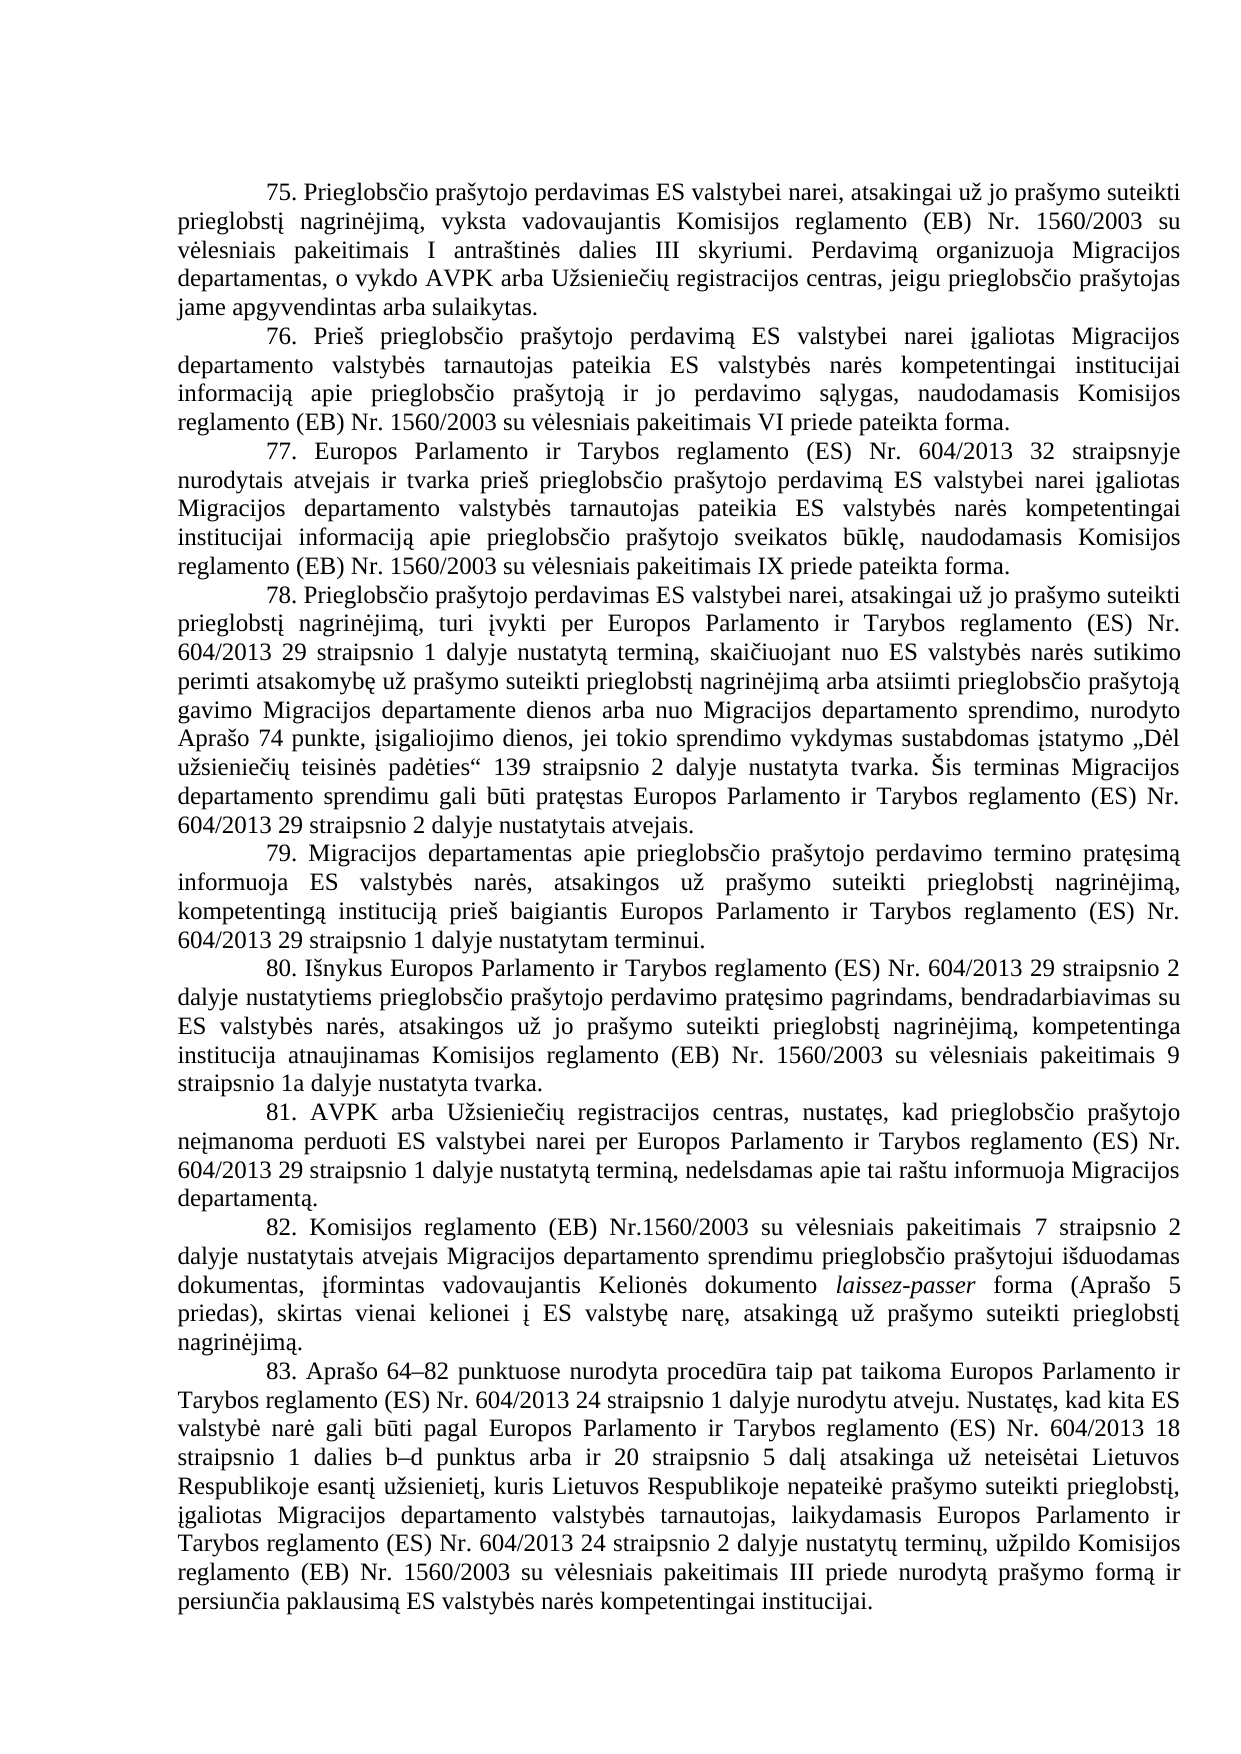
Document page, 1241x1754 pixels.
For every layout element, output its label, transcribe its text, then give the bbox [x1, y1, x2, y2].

text 81. AVPK arba Užsieniečių registracijos centras, nustatęs, kad prieglobsčio prašytojo neįmanoma perduoti ES valstybei narei per Europos Parlamento ir Tarybos reglamento (ES) Nr. 604/2013 29 straipsnio 1 dalyje nustatytą terminą, nedelsdamas apie tai raštu informuoja Migracijos departamentą. [177, 1097, 1181, 1212]
text 78. Prieglobsčio prašytojo perdavimas ES valstybei narei, atsakingai už jo prašymo suteikti prieglobstį nagrinėjimą, turi įvykti per Europos Parlamento ir Tarybos reglamento (ES) Nr. 604/2013 29 straipsnio 1 dalyje nustatytą terminą, skaičiuojant nuo ES valstybės narės sutikimo perimti atsakomybę už prašymo suteikti prieglobstį nagrinėjimą arba atsiimti prieglobsčio prašytoją gavimo Migracijos departamente dienos arba nuo Migracijos departamento sprendimo, nurodyto Aprašo 74 punkte, įsigaliojimo dienos, jei tokio sprendimo vykdymas sustabdomas įstatymo „Dėl užsieniečių teisinės padėties“ 139 straipsnio 2 dalyje nustatyta tvarka. Šis terminas Migracijos departamento sprendimu gali būti pratęstas Europos Parlamento ir Tarybos reglamento (ES) Nr. 604/2013 29 straipsnio 2 dalyje nustatytais atvejais. [177, 580, 1181, 838]
text 79. Migracijos departamentas apie prieglobsčio prašytojo perdavimo termino pratęsimą informuoja ES valstybės narės, atsakingos už prašymo suteikti prieglobstį nagrinėjimą, kompetentingą instituciją prieš baigiantis Europos Parlamento ir Tarybos reglamento (ES) Nr. 604/2013 29 straipsnio 1 dalyje nustatytam terminui. [177, 838, 1181, 953]
text 75. Prieglobsčio prašytojo perdavimas ES valstybei narei, atsakingai už jo prašymo suteikti prieglobstį nagrinėjimą, vyksta vadovaujantis Komisijos reglamento (EB) Nr. 1560/2003 su vėlesniais pakeitimais I antraštinės dalies III skyriumi. Perdavimą organizuoja Migracijos departamentas, o vykdo AVPK arba Užsieniečių registracijos centras, jeigu prieglobsčio prašytojas jame apgyvendintas arba sulaikytas. [177, 177, 1181, 321]
text 82. Komisijos reglamento (EB) Nr.1560/2003 su vėlesniais pakeitimais 7 straipsnio 2 dalyje nustatytais atvejais Migracijos departamento sprendimu prieglobsčio prašytojui išduodamas dokumentas, įformintas vadovaujantis Kelionės dokumento laissez-passer forma (Aprašo 5 priedas), skirtas vienai kelionei į ES valstybę narę, atsakingą už prašymo suteikti prieglobstį nagrinėjimą. [177, 1212, 1181, 1356]
text 83. Aprašo 64–82 punktuose nurodyta procedūra taip pat taikoma Europos Parlamento ir Tarybos reglamento (ES) Nr. 604/2013 24 straipsnio 1 dalyje nurodytu atveju. Nustatęs, kad kita ES valstybė narė gali būti pagal Europos Parlamento ir Tarybos reglamento (ES) Nr. 604/2013 18 straipsnio 1 dalies b–d punktus arba ir 20 straipsnio 5 dalį atsakinga už neteisėtai Lietuvos Respublikoje esantį užsienietį, kuris Lietuvos Respublikoje nepateikė prašymo suteikti prieglobstį, įgaliotas Migracijos departamento valstybės tarnautojas, laikydamasis Europos Parlamento ir Tarybos reglamento (ES) Nr. 604/2013 24 straipsnio 2 dalyje nustatytų terminų, užpildo Komisijos reglamento (EB) Nr. 1560/2003 su vėlesniais pakeitimais III priede nurodytą prašymo formą ir persiunčia paklausimą ES valstybės narės kompetentingai institucijai. [177, 1356, 1181, 1615]
text 76. Prieš prieglobsčio prašytojo perdavimą ES valstybei narei įgaliotas Migracijos departamento valstybės tarnautojas pateikia ES valstybės narės kompetentingai institucijai informaciją apie prieglobsčio prašytoją ir jo perdavimo sąlygas, naudodamasis Komisijos reglamento (EB) Nr. 1560/2003 su vėlesniais pakeitimais VI priede pateikta forma. [177, 321, 1181, 436]
text 80. Išnykus Europos Parlamento ir Tarybos reglamento (ES) Nr. 604/2013 29 straipsnio 2 dalyje nustatytiems prieglobsčio prašytojo perdavimo pratęsimo pagrindams, bendradarbiavimas su ES valstybės narės, atsakingos už jo prašymo suteikti prieglobstį nagrinėjimą, kompetentinga institucija atnaujinamas Komisijos reglamento (EB) Nr. 1560/2003 su vėlesniais pakeitimais 9 straipsnio 1a dalyje nustatyta tvarka. [177, 953, 1181, 1097]
text 77. Europos Parlamento ir Tarybos reglamento (ES) Nr. 604/2013 32 straipsnyje nurodytais atvejais ir tvarka prieš prieglobsčio prašytojo perdavimą ES valstybei narei įgaliotas Migracijos departamento valstybės tarnautojas pateikia ES valstybės narės kompetentingai institucijai informaciją apie prieglobsčio prašytojo sveikatos būklę, naudodamasis Komisijos reglamento (EB) Nr. 1560/2003 su vėlesniais pakeitimais IX priede pateikta forma. [177, 436, 1181, 580]
